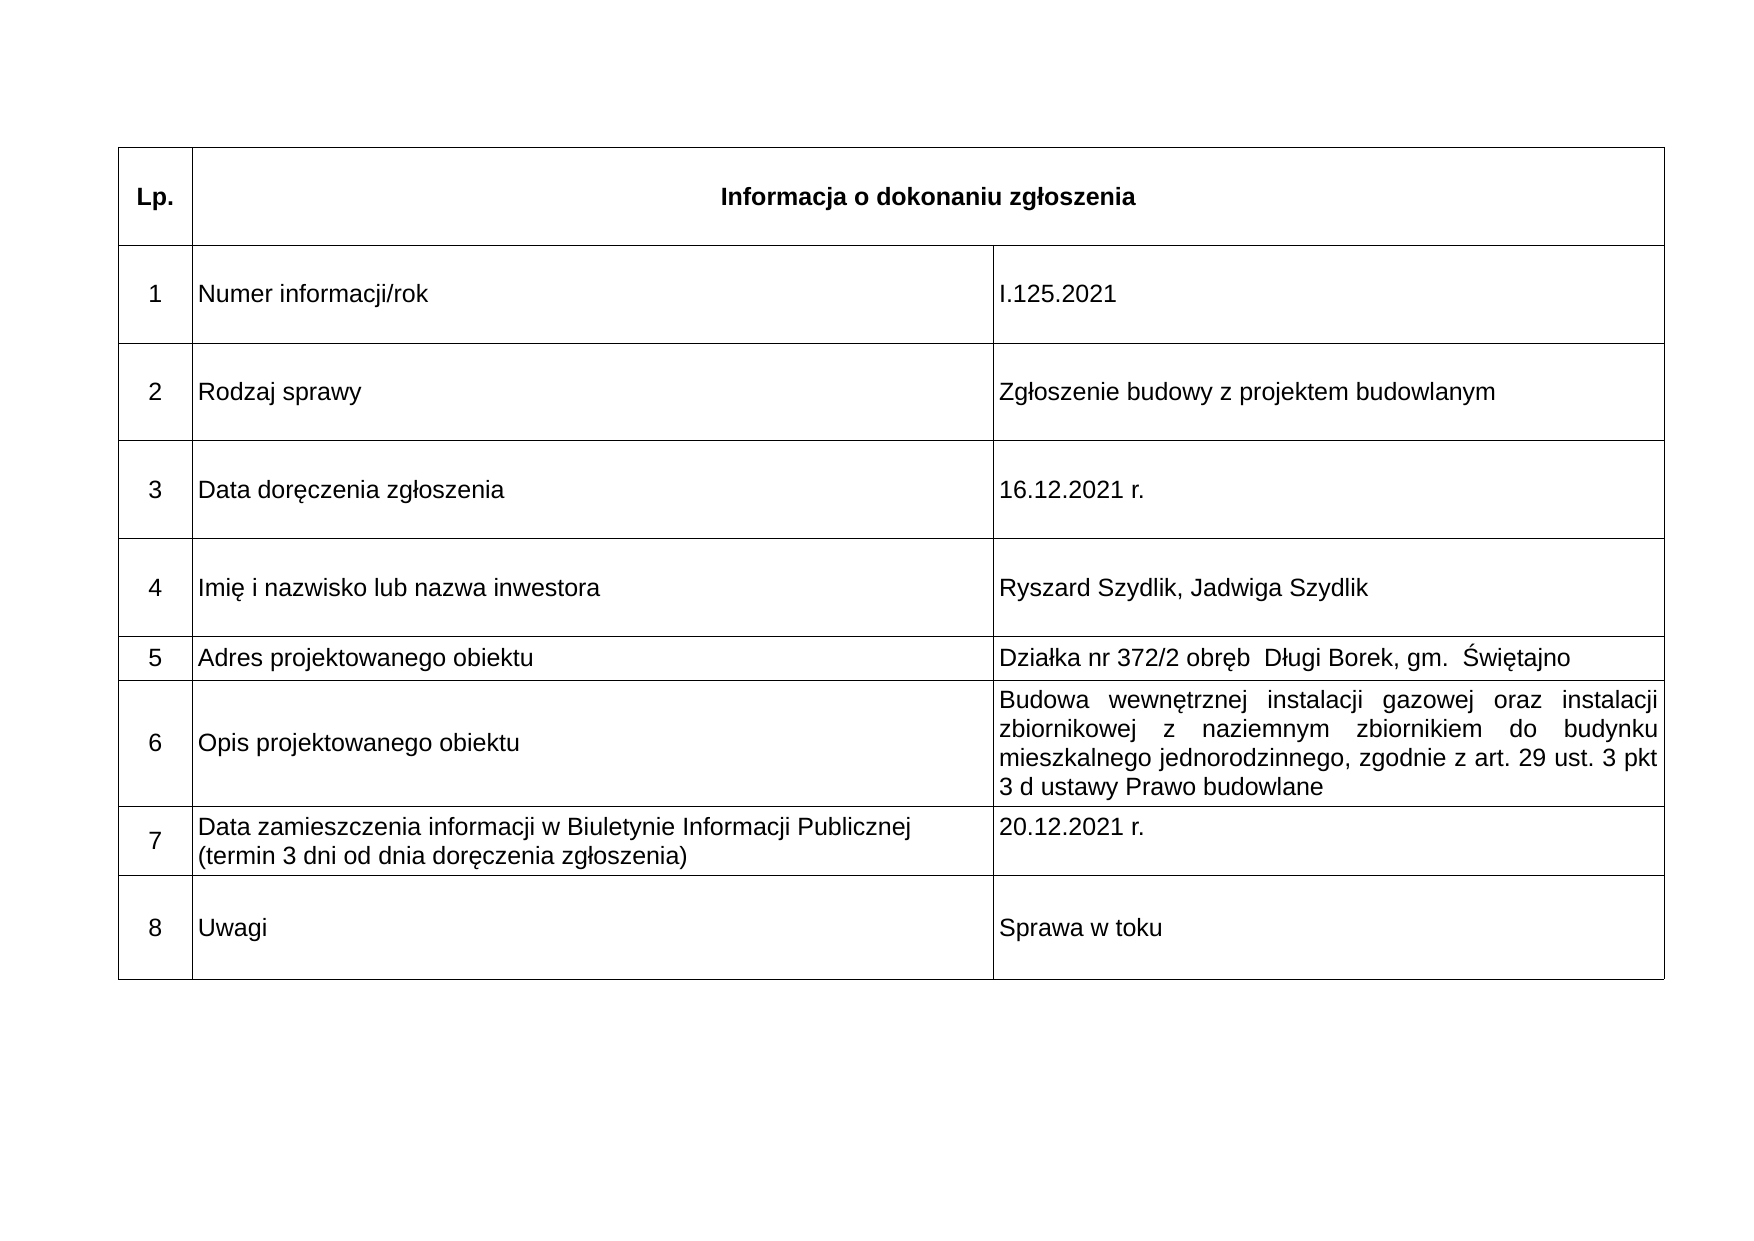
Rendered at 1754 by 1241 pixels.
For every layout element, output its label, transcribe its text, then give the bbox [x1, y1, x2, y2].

table_cell Data doręczenia zgłoszenia [193, 441, 993, 538]
table_cell Działka nr 372/2 obręb Długi Borek, gm. Świętajno [994, 637, 1664, 679]
table_cell 2 [119, 344, 192, 440]
table_cell I.125.2021 [994, 246, 1664, 342]
table_cell Numer informacji/rok [193, 246, 993, 342]
table_cell Zgłoszenie budowy z projektem budowlanym [994, 344, 1664, 440]
table_cell 8 [119, 876, 192, 979]
table_header Lp. [119, 148, 192, 245]
table_cell 3 [119, 441, 192, 538]
table_cell Opis projektowanego obiektu [193, 681, 993, 806]
table_cell Imię i nazwisko lub nazwa inwestora [193, 539, 993, 636]
table_cell Sprawa w toku [994, 876, 1664, 979]
table_cell Rodzaj sprawy [193, 344, 993, 440]
table_cell Adres projektowanego obiektu [193, 637, 993, 679]
table_header Informacja o dokonaniu zgłoszenia [193, 148, 1664, 245]
table_cell 5 [119, 637, 192, 679]
table_cell 1 [119, 246, 192, 342]
table_cell Budowa wewnętrznej instalacji gazowej oraz instalacji zbiornikowej z naziemnym zbiornikiem do budynku mieszkalnego jednorodzinnego, zgodnie z art. 29 ust. 3 pkt 3 d ustawy Prawo budowlane [994, 681, 1664, 806]
table_cell Uwagi [193, 876, 993, 979]
table_cell 20.12.2021 r. [994, 807, 1664, 875]
table_cell 7 [119, 807, 192, 875]
table_cell 16.12.2021 r. [994, 441, 1664, 538]
table_cell Ryszard Szydlik, Jadwiga Szydlik [994, 539, 1664, 636]
table_cell 6 [119, 681, 192, 806]
table_cell 4 [119, 539, 192, 636]
table_cell Data zamieszczenia informacji w Biuletynie Informacji Publicznej (termin 3 dni od dnia doręczenia zgłoszenia) [193, 807, 993, 875]
